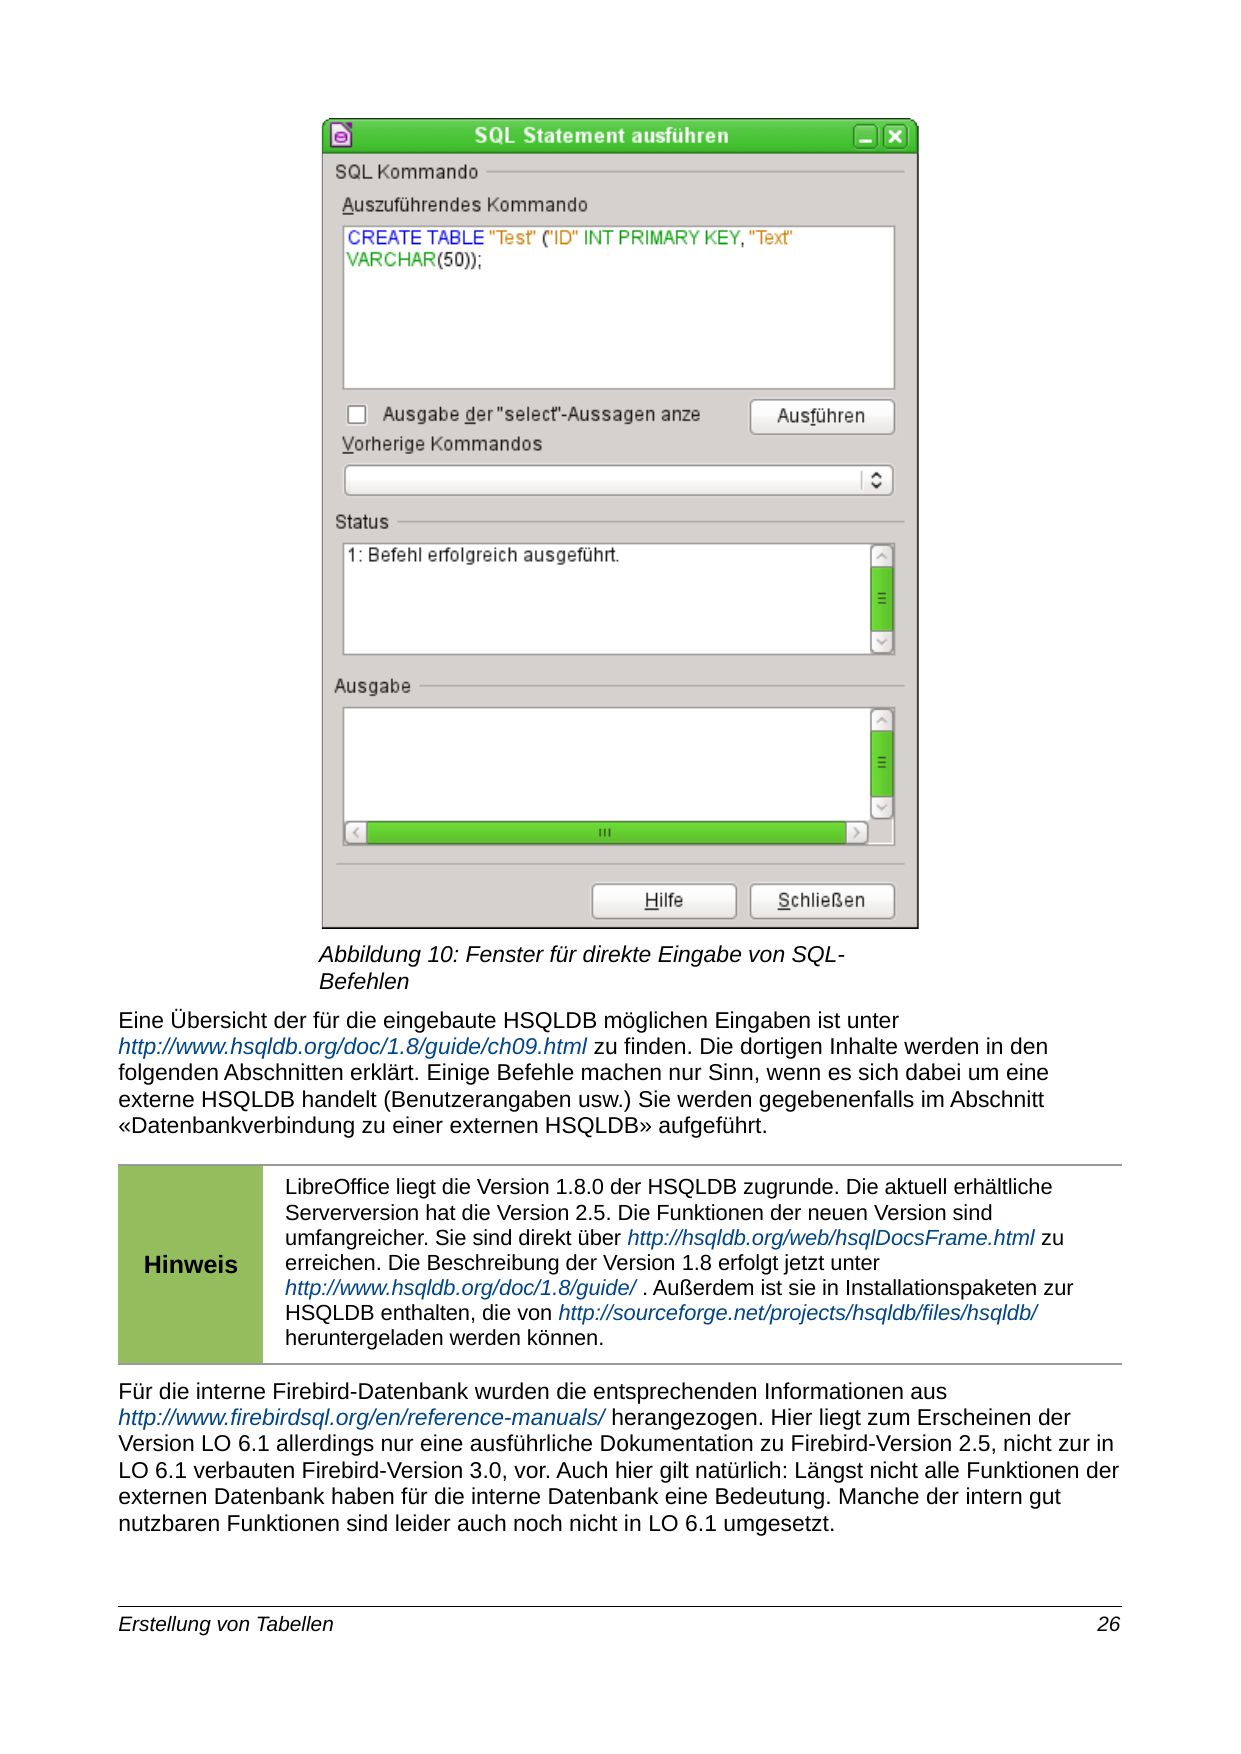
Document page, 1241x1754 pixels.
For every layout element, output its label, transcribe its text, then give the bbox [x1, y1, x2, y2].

table_header LibreOffice liegt die Version 1.8.0 der HSQLDB zugrunde. Die aktuell erhältliche Serverversion hat die Version 2.5. Die Funktionen der neuen Version sind umfangreicher. Sie sind direkt über http://hsqldb.org/web/hsqlDocsFrame.html zu erreichen. Die Beschreibung der Version 1.8 erfolgt jetzt unter http://www.hsqldb.org/doc/1.8/guide/ . Außerdem ist sie in Installationspaketen zur HSQLDB enthalten, die von http://sourceforge.net/projects/hsqldb/files/hsqldb/ heruntergeladen werden können. [264, 1166, 1122, 1363]
picture [321, 118, 919, 929]
text Abbildung 10: Fenster für direkte Eingabe von SQL-Befehlen [319, 941, 921, 994]
table_header Hinweis [118, 1166, 263, 1363]
text Für die interne Firebird-Datenbank wurden die entsprechenden Informationen aus http://www.firebirdsql.org/en/reference-manuals/ herangezogen. Hier liegt zum Erscheinen der Version LO 6.1 allerdings nur eine ausführliche Dokumentation zu Firebird-Version 2.5, nicht zur in LO 6.1 verbauten Firebird-Version 3.0, vor. Auch hier gilt natürlich: Längst nicht alle Funktionen der externen Datenbank haben für die interne Datenbank eine Bedeutung. Manche der intern gut nutzbaren Funktionen sind leider auch noch nicht in LO 6.1 umgesetzt. [118, 1378, 1122, 1536]
text Eine Übersicht der für die eingebaute HSQLDB möglichen Eingaben ist unter http://www.hsqldb.org/doc/1.8/guide/ch09.html zu finden. Die dortigen Inhalte werden in den folgenden Abschnitten erklärt. Einige Befehle machen nur Sinn, wenn es sich dabei um eine externe HSQLDB handelt (Benutzerangaben usw.) Sie werden gegebenenfalls im Abschnitt «Datenbankverbindung zu einer externen HSQLDB» aufgeführt. [118, 1007, 1122, 1138]
